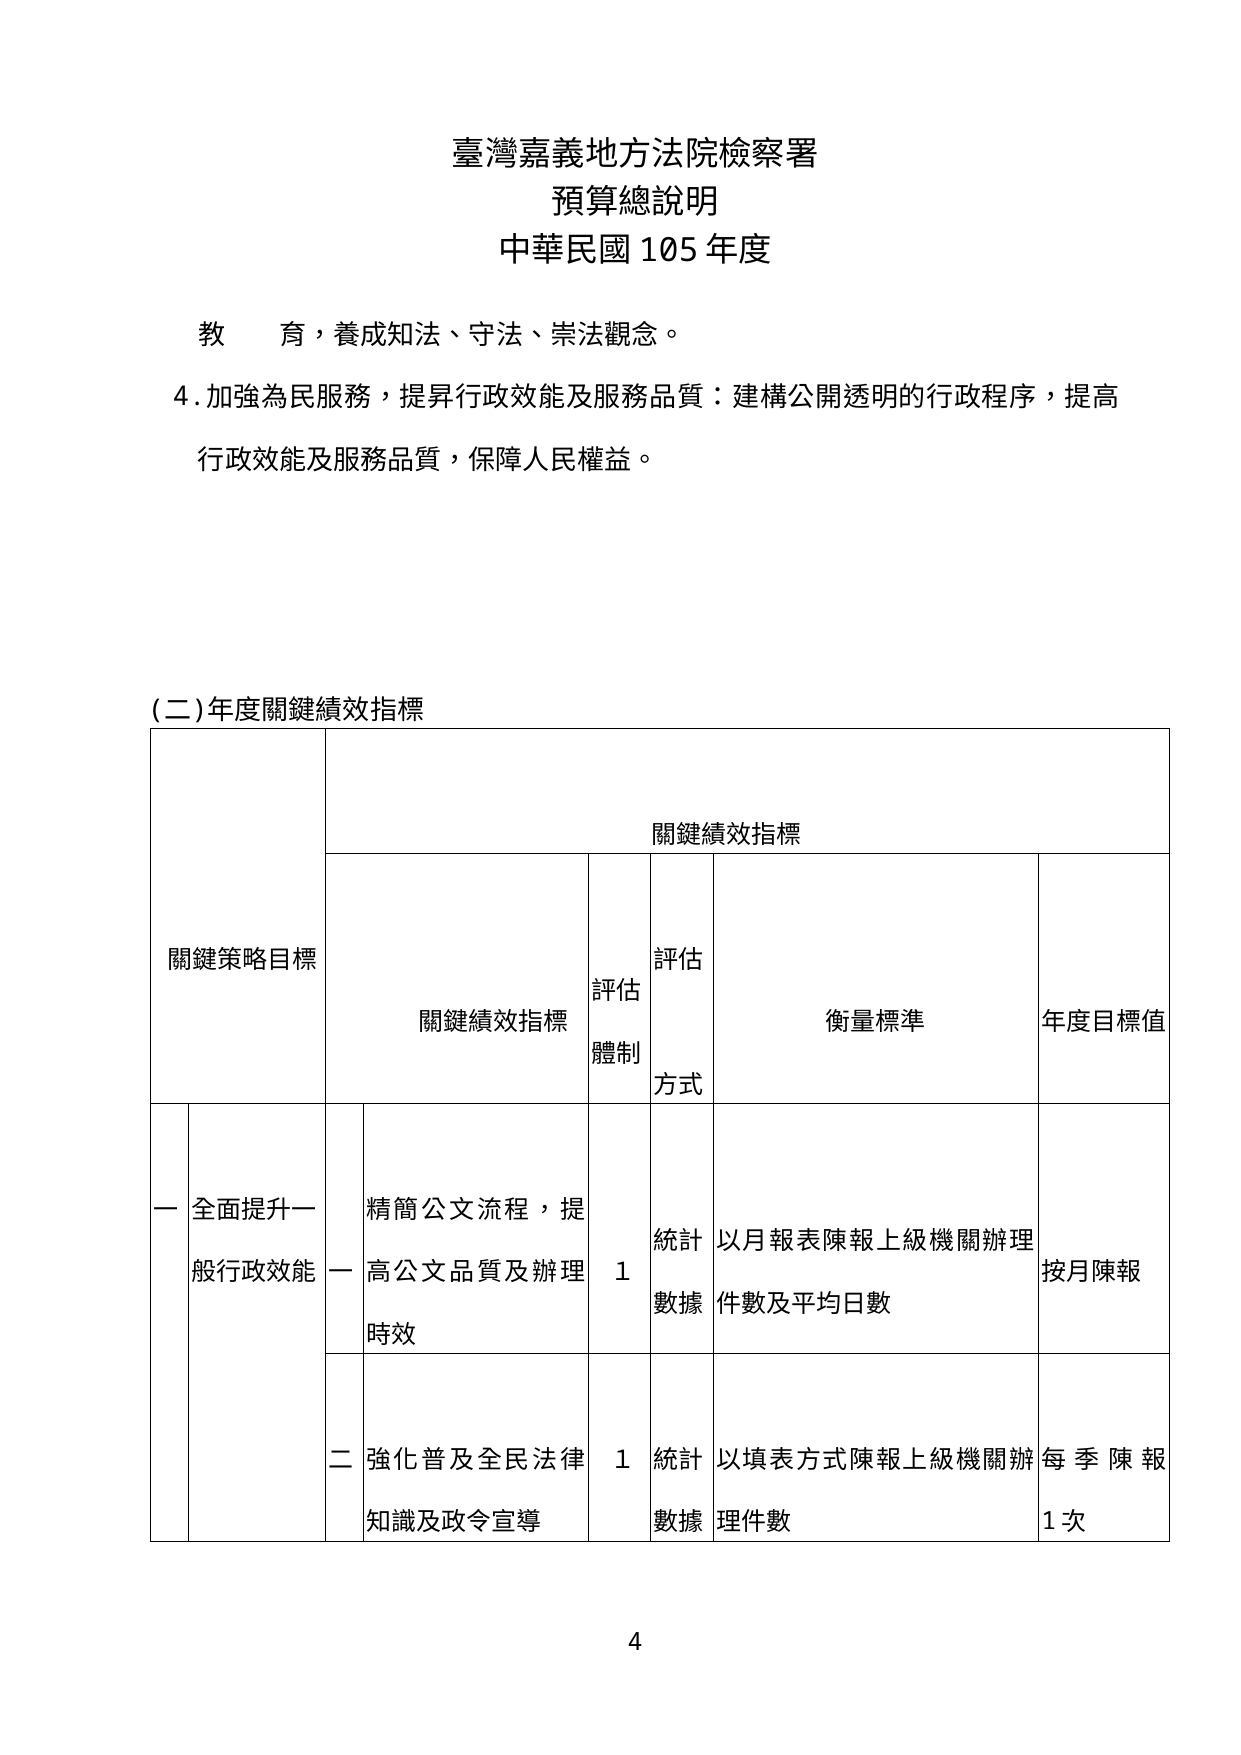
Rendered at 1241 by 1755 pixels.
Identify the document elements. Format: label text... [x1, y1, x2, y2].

table_cell 衡量標準 [714, 854, 1038, 1103]
table_cell 精簡公文流程，提高公文品質及辦理時效 [364, 1104, 588, 1353]
table_cell 評估 方式 [651, 854, 713, 1103]
table_cell 關鍵績效指標 [326, 854, 588, 1103]
table_cell 全面提升一般行政效能 [189, 1104, 325, 1541]
text 4.加強為民服務，提昇行政效能及服務品質：建構公開透明的行政程序，提高行政效能及服務品質，保障人民權益。 [173, 353, 1122, 478]
table_cell 一 [326, 1104, 363, 1353]
table_cell 二 [326, 1354, 363, 1541]
table_cell 評估 體制 [589, 854, 650, 1103]
table_cell 年度目標值 [1039, 854, 1169, 1103]
table_cell 按月陳報 [1039, 1104, 1169, 1353]
table_cell 統計數據 [651, 1104, 713, 1353]
text (二)年度關鍵績效指標 [148, 666, 1122, 728]
table_cell １ [589, 1354, 650, 1541]
table_cell 統計數據 [651, 1354, 713, 1541]
table_header 關鍵績效指標 [326, 729, 1169, 853]
table_cell 每季陳報 1次 [1039, 1354, 1169, 1541]
table_cell 強化普及全民法律知識及政令宣導 [364, 1354, 588, 1541]
table_cell １ [589, 1104, 650, 1353]
text 教 育，養成知法、守法、崇法觀念。 [173, 291, 1122, 353]
table_cell 一 [151, 1104, 188, 1541]
table_header 關鍵策略目標 [151, 729, 325, 1103]
table_cell 以月報表陳報上級機關辦理件數及平均日數 [714, 1104, 1038, 1353]
table_cell 以填表方式陳報上級機關辦理件數 [714, 1354, 1038, 1541]
